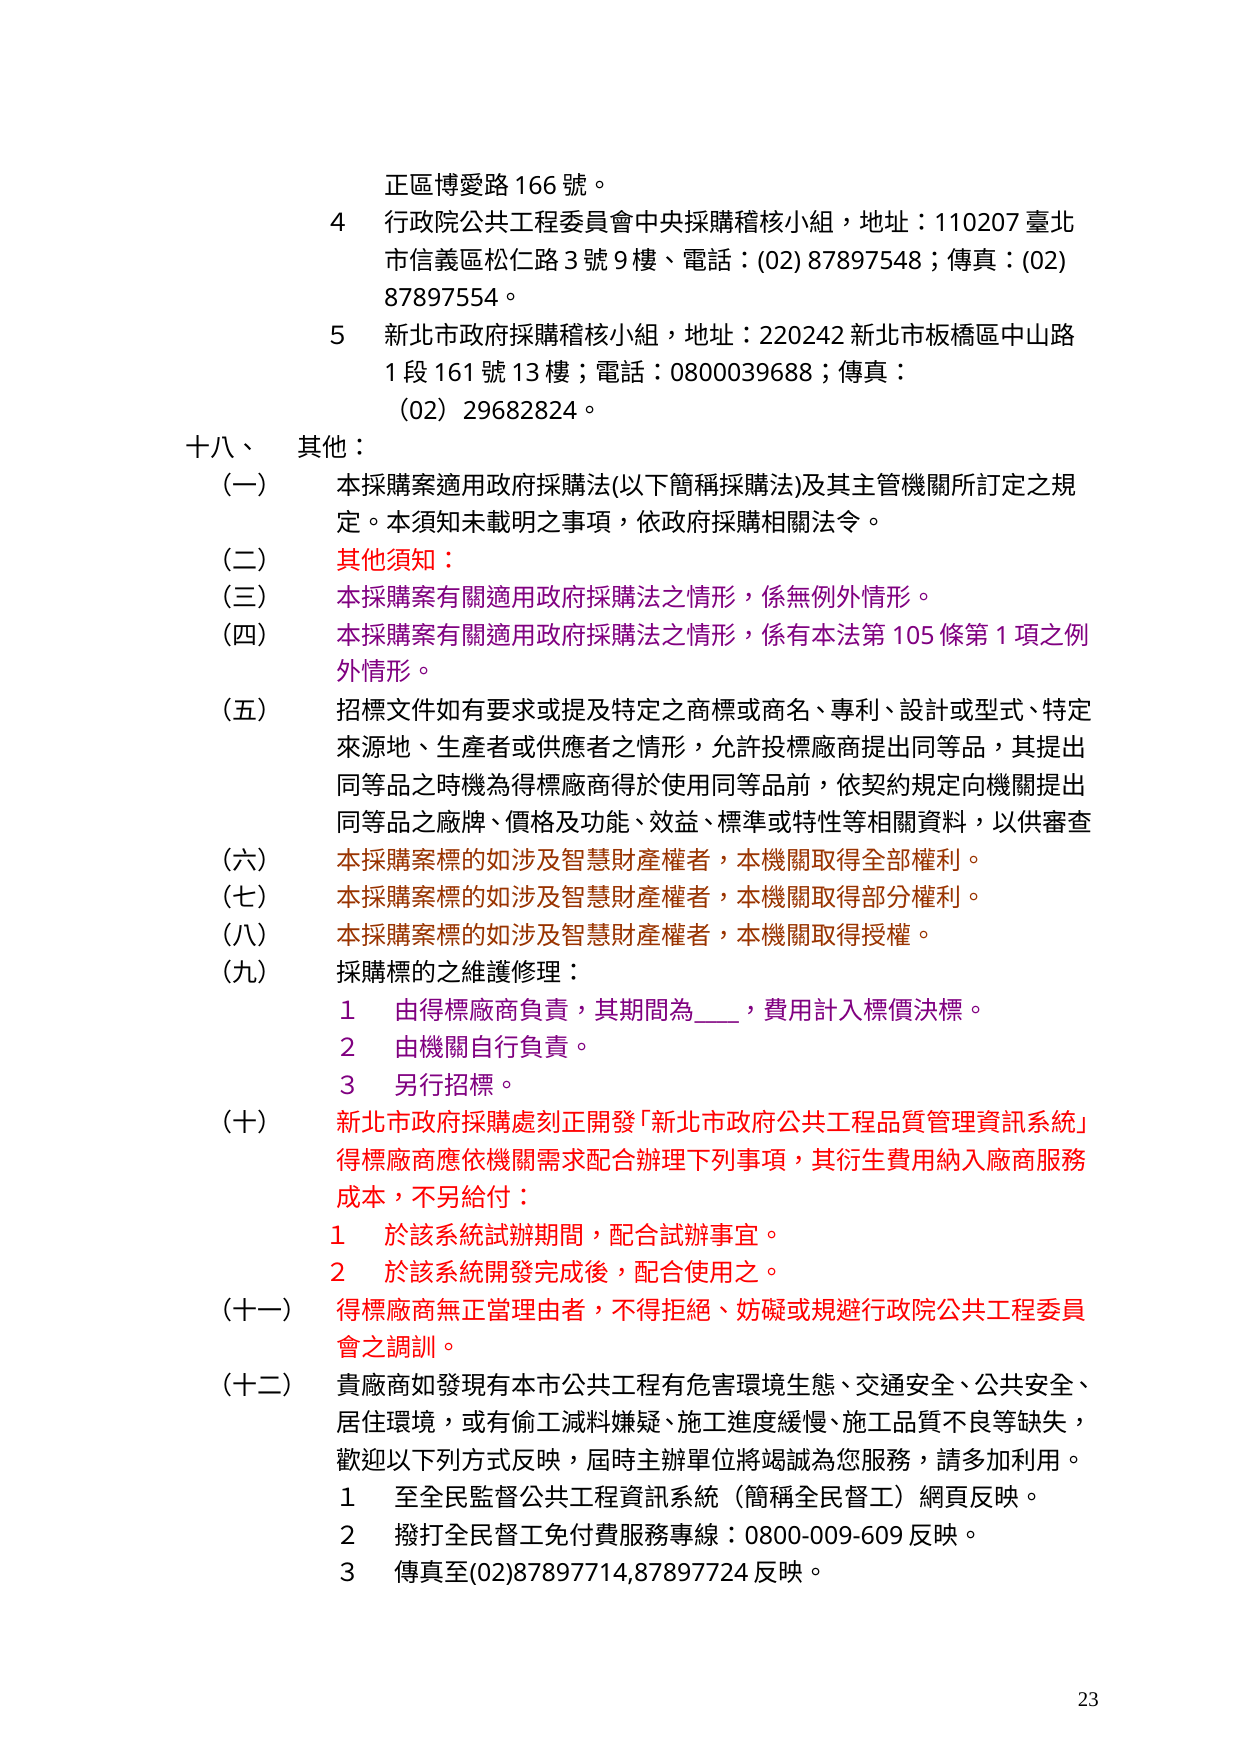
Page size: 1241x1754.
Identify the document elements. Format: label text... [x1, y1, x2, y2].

subtitle 貴廠商如發現有本市公共工程有危害環境生態、交通安全、公共安全、居住環境，或有偷工減料嫌疑、施工進度緩慢、施工品質不良等缺失，歡迎以下列方式反映，屆時主辦單位將竭誠為您服務，請多加利用。 [207, 1364, 1092, 1477]
subtitle 本採購案標的如涉及智慧財產權者，本機關取得全部權利。 [207, 839, 1092, 877]
subtitle 正區博愛路166號。 [325, 164, 1092, 202]
subtitle 另行招標。 [335, 1064, 1092, 1102]
subtitle 其他： [185, 427, 1092, 464]
subtitle 本採購案有關適用政府採購法之情形，係有本法第105條第1項之例外情形。 [207, 614, 1092, 689]
subtitle 本採購案適用政府採購法(以下簡稱採購法)及其主管機關所訂定之規定。本須知未載明之事項，依政府採購相關法令。 [207, 464, 1092, 539]
subtitle 新北市政府採購處刻正開發「新北市政府公共工程品質管理資訊系統」，得標廠商應依機關需求配合辦理下列事項，其衍生費用納入廠商服務成本，不另給付： [207, 1102, 1092, 1214]
subtitle 由得標廠商負責，其期間為____，費用計入標價決標。 [335, 989, 1092, 1027]
subtitle 傳真至(02)87897714,87897724反映。 [335, 1552, 1092, 1589]
subtitle 其他須知： [207, 539, 1092, 577]
subtitle 採購標的之維護修理： [207, 952, 1092, 989]
subtitle 於該系統試辦期間，配合試辦事宜。 [325, 1214, 1092, 1252]
subtitle 撥打全民督工免付費服務專線：0800-009-609反映。 [335, 1514, 1092, 1552]
subtitle 得標廠商無正當理由者，不得拒絕、妨礙或規避行政院公共工程委員會之調訓。 [207, 1289, 1092, 1364]
subtitle 招標文件如有要求或提及特定之商標或商名、專利、設計或型式、特定來源地、生產者或供應者之情形，允許投標廠商提出同等品，其提出同等品之時機為得標廠商得於使用同等品前，依契約規定向機關提出同等品之廠牌、價格及功能、效益、標準或特性等相關資料，以供審查。 [207, 689, 1092, 839]
subtitle 由機關自行負責。 [335, 1027, 1092, 1064]
subtitle 本採購案標的如涉及智慧財產權者，本機關取得部分權利。 [207, 877, 1092, 914]
subtitle 新北市政府採購稽核小組，地址：220242新北市板橋區中山路1段161號13樓；電話：0800039688；傳真：（02）29682824。 [325, 314, 1092, 427]
subtitle 本採購案標的如涉及智慧財產權者，本機關取得授權。 [207, 914, 1092, 952]
subtitle 於該系統開發完成後，配合使用之。 [325, 1252, 1092, 1289]
subtitle 行政院公共工程委員會中央採購稽核小組，地址：110207臺北市信義區松仁路3號9樓、電話：(02) 87897548；傳真：(02) 87897554。 [325, 202, 1092, 314]
subtitle 本採購案有關適用政府採購法之情形，係無例外情形。 [207, 577, 1092, 614]
subtitle 至全民監督公共工程資訊系統（簡稱全民督工）網頁反映。 [335, 1477, 1092, 1514]
